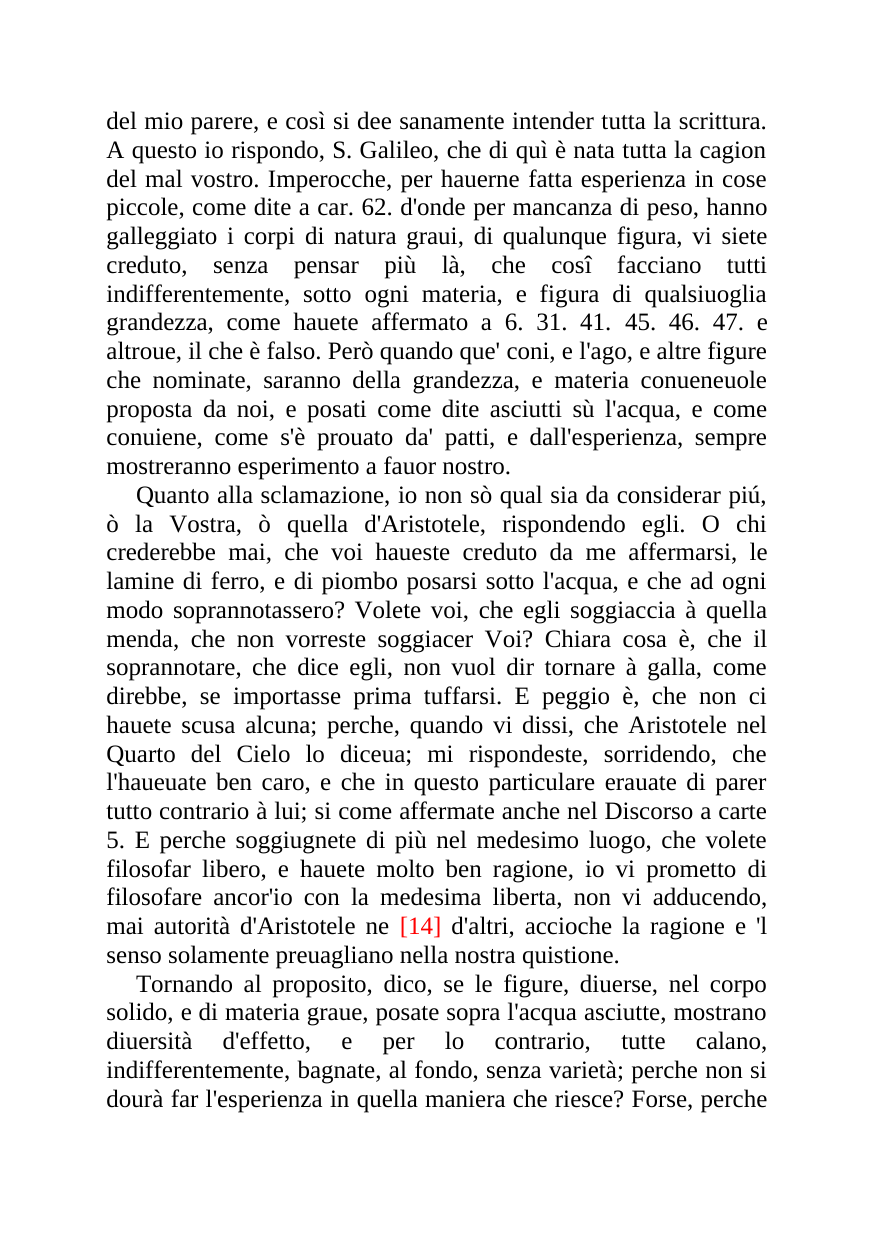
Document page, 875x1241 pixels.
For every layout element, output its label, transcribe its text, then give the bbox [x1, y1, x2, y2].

text Tornando al proposito, dico, se le figure, diuerse, nel corpo solido, e di materia graue, posate sopra l'acqua asciutte, mostrano diuersità d'effetto, e per lo contrario, tutte calano, indifferentemente, bagnate, al fondo, senza varietà; perche non si dourà far l'esperienza in quella maniera che riesce? Forse, perche [106, 969, 768, 1112]
text del mio parere, e così si dee sanamente intender tutta la scrittura. A questo io rispondo, S. Galileo, che di quì è nata tutta la cagion del mal vostro. Imperocche, per hauerne fatta esperienza in cose piccole, come dite a car. 62. d'onde per mancanza di peso, hanno galleggiato i corpi di natura graui, di qualunque figura, vi siete creduto, senza pensar più là, che cosî facciano tutti indifferentemente, sotto ogni materia, e figura di qualsiuoglia grandezza, come hauete affermato a 6. 31. 41. 45. 46. 47. e altroue, il che è falso. Però quando que' coni, e l'ago, e altre figure che nominate, saranno della grandezza, e materia conueneuole proposta da noi, e posati come dite asciutti sù l'acqua, e come conuiene, come s'è prouato da' patti, e dall'esperienza, sempre mostreranno esperimento a fauor nostro. [106, 106, 768, 480]
text Quanto alla sclamazione, io non sò qual sia da considerar piú, ò la Vostra, ò quella d'Aristotele, rispondendo egli. O chi crederebbe mai, che voi haueste creduto da me affermarsi, le lamine di ferro, e di piombo posarsi sotto l'acqua, e che ad ogni modo soprannotassero? Volete voi, che egli soggiaccia à quella menda, che non vorreste soggiacer Voi? Chiara cosa è, che il soprannotare, che dice egli, non vuol dir tornare à galla, come direbbe, se importasse prima tuffarsi. E peggio è, che non ci hauete scusa alcuna; perche, quando vi dissi, che Aristotele nel Quarto del Cielo lo diceua; mi rispondeste, sorridendo, che l'haueuate ben caro, e che in questo particulare erauate di parer tutto contrario à lui; si come affermate anche nel Discorso a carte 5. E perche soggiugnete di più nel medesimo luogo, che volete filosofar libero, e hauete molto ben ragione, io vi prometto di filosofare ancor'io con la medesima liberta, non vi adducendo, mai autorità d'Aristotele ne [14] d'altri, accioche la ragione e 'l senso solamente preuagliano nella nostra quistione. [106, 480, 768, 969]
